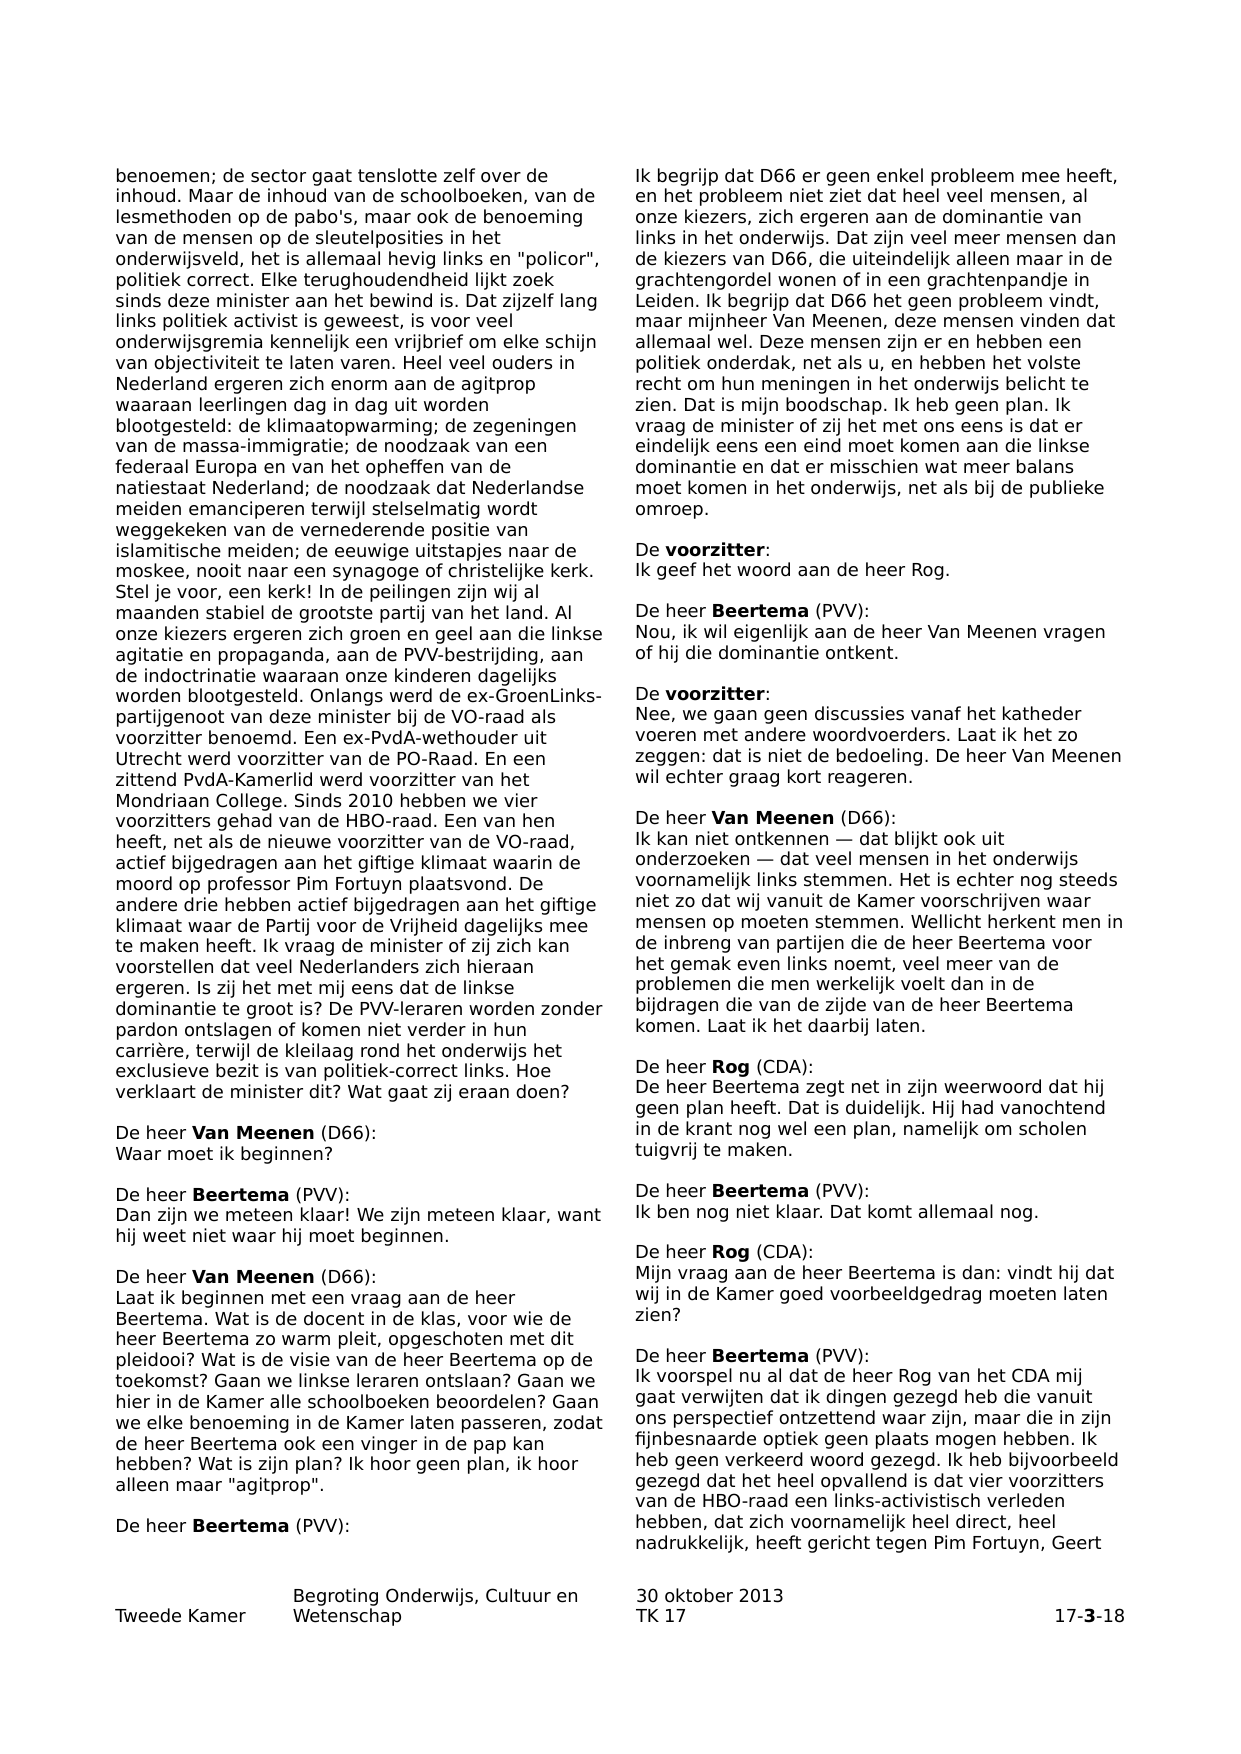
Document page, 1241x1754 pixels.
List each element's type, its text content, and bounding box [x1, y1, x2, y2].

text Dan zijn we meteen klaar! We zijn meteen klaar, want hij weet niet waar hij moet beginnen. [115, 1205, 605, 1247]
text De heer Beertema (PVV): [115, 1184, 605, 1205]
text Ik ben nog niet klaar. Dat komt allemaal nog. [635, 1201, 1125, 1222]
text De voorzitter: [635, 683, 1125, 704]
text Nee, we gaan geen discussies vanaf het katheder voeren met andere woordvoerders. Laat ik het zo zeggen: dat is niet de bedoeling. De heer Van Meenen wil echter graag kort reageren. [635, 704, 1125, 787]
text Mijn vraag aan de heer Beertema is dan: vindt hij dat wij in de Kamer goed voorbeeldgedrag moeten laten zien? [635, 1263, 1125, 1325]
text Ik kan niet ontkennen — dat blijkt ook uit onderzoeken — dat veel mensen in het onderwijs voornamelijk links stemmen. Het is echter nog steeds niet zo dat wij vanuit de Kamer voorschrijven waar mensen op moeten stemmen. Wellicht herkent men in de inbreng van partijen die de heer Beertema voor het gemak even links noemt, veel meer van de problemen die men werkelijk voelt dan in de bijdragen die van de zijde van de heer Beertema komen. Laat ik het daarbij laten. [635, 828, 1125, 1037]
text De heer Van Meenen (D66): [115, 1267, 605, 1287]
text De heer Beertema (PVV): [635, 1345, 1125, 1366]
text Ik voorspel nu al dat de heer Rog van het CDA mij gaat verwijten dat ik dingen gezegd heb die vanuit ons perspectief ontzettend waar zijn, maar die in zijn fijnbesnaarde optiek geen plaats mogen hebben. Ik heb geen verkeerd woord gezegd. Ik heb bijvoorbeeld gezegd dat het heel opvallend is dat vier voorzitters van de HBO-raad een links-activistisch verleden hebben, dat zich voornamelijk heel direct, heel nadrukkelijk, heeft gericht tegen Pim Fortuyn, Geert [635, 1366, 1125, 1554]
text De heer Van Meenen (D66): [635, 807, 1125, 828]
text Ik begrijp dat D66 er geen enkel probleem mee heeft, en het probleem niet ziet dat heel veel mensen, al onze kiezers, zich ergeren aan de dominantie van links in het onderwijs. Dat zijn veel meer mensen dan de kiezers van D66, die uiteindelijk alleen maar in de grachtengordel wonen of in een grachtenpandje in Leiden. Ik begrijp dat D66 het geen probleem vindt, maar mijnheer Van Meenen, deze mensen vinden dat allemaal wel. Deze mensen zijn er en hebben een politiek onderdak, net als u, en hebben het volste recht om hun meningen in het onderwijs belicht te zien. Dat is mijn boodschap. Ik heb geen plan. Ik vraag de minister of zij het met ons eens is dat er eindelijk eens een eind moet komen aan die linkse dominantie en dat er misschien wat meer balans moet komen in het onderwijs, net als bij de publieke omroep. [635, 165, 1125, 519]
text Nou, ik wil eigenlijk aan de heer Van Meenen vragen of hij die dominantie ontkent. [635, 622, 1125, 663]
text Waar moet ik beginnen? [115, 1143, 605, 1164]
text De heer Van Meenen (D66): [115, 1123, 605, 1143]
text benoemen; de sector gaat tenslotte zelf over de inhoud. Maar de inhoud van de schoolboeken, van de lesmethoden op de pabo's, maar ook de benoeming van de mensen op de sleutelposities in het onderwijsveld, het is allemaal hevig links en "policor", politiek correct. Elke terughoudendheid lijkt zoek sinds deze minister aan het bewind is. Dat zijzelf lang links politiek activist is geweest, is voor veel onderwijsgremia kennelijk een vrijbrief om elke schijn van objectiviteit te laten varen. Heel veel ouders in Nederland ergeren zich enorm aan de agitprop waaraan leerlingen dag in dag uit worden blootgesteld: de klimaatopwarming; de zegeningen van de massa-immigratie; de noodzaak van een federaal Europa en van het opheffen van de natiestaat Nederland; de noodzaak dat Nederlandse meiden emanciperen terwijl stelselmatig wordt weggekeken van de vernederende positie van islamitische meiden; de eeuwige uitstapjes naar de moskee, nooit naar een synagoge of christelijke kerk. Stel je voor, een kerk! In de peilingen zijn wij al maanden stabiel de grootste partij van het land. Al onze kiezers ergeren zich groen en geel aan die linkse agitatie en propaganda, aan de PVV-bestrijding, aan de indoctrinatie waaraan onze kinderen dagelijks worden blootgesteld. Onlangs werd de ex-GroenLinks-partijgenoot van deze minister bij de VO-raad als voorzitter benoemd. Een ex-PvdA-wethouder uit Utrecht werd voorzitter van de PO-Raad. En een zittend PvdA-Kamerlid werd voorzitter van het Mondriaan College. Sinds 2010 hebben we vier voorzitters gehad van de HBO-raad. Een van hen heeft, net als de nieuwe voorzitter van de VO-raad, actief bijgedragen aan het giftige klimaat waarin de moord op professor Pim Fortuyn plaatsvond. De andere drie hebben actief bijgedragen aan het giftige klimaat waar de Partij voor de Vrijheid dagelijks mee te maken heeft. Ik vraag de minister of zij zich kan voorstellen dat veel Nederlanders zich hieraan ergeren. Is zij het met mij eens dat de linkse dominantie te groot is? De PVV-leraren worden zonder pardon ontslagen of komen niet verder in hun carrière, terwijl de kleilaag rond het onderwijs het exclusieve bezit is van politiek-correct links. Hoe verklaart de minister dit? Wat gaat zij eraan doen? [115, 165, 605, 1103]
text Laat ik beginnen met een vraag aan de heer Beertema. Wat is de docent in de klas, voor wie de heer Beertema zo warm pleit, opgeschoten met dit pleidooi? Wat is de visie van de heer Beertema op de toekomst? Gaan we linkse leraren ontslaan? Gaan we hier in de Kamer alle schoolboeken beoordelen? Gaan we elke benoeming in de Kamer laten passeren, zodat de heer Beertema ook een vinger in de pap kan hebben? Wat is zijn plan? Ik hoor geen plan, ik hoor alleen maar "agitprop". [115, 1287, 605, 1496]
text Ik geef het woord aan de heer Rog. [635, 560, 1125, 581]
text De voorzitter: [635, 539, 1125, 560]
text De heer Rog (CDA): [635, 1242, 1125, 1263]
text De heer Beertema (PVV): [635, 1181, 1125, 1201]
text De heer Beertema zegt net in zijn weerwoord dat hij geen plan heeft. Dat is duidelijk. Hij had vanochtend in de krant nog wel een plan, namelijk om scholen tuigvrij te maken. [635, 1077, 1125, 1161]
text De heer Rog (CDA): [635, 1057, 1125, 1077]
text De heer Beertema (PVV): [115, 1516, 605, 1537]
text De heer Beertema (PVV): [635, 601, 1125, 622]
